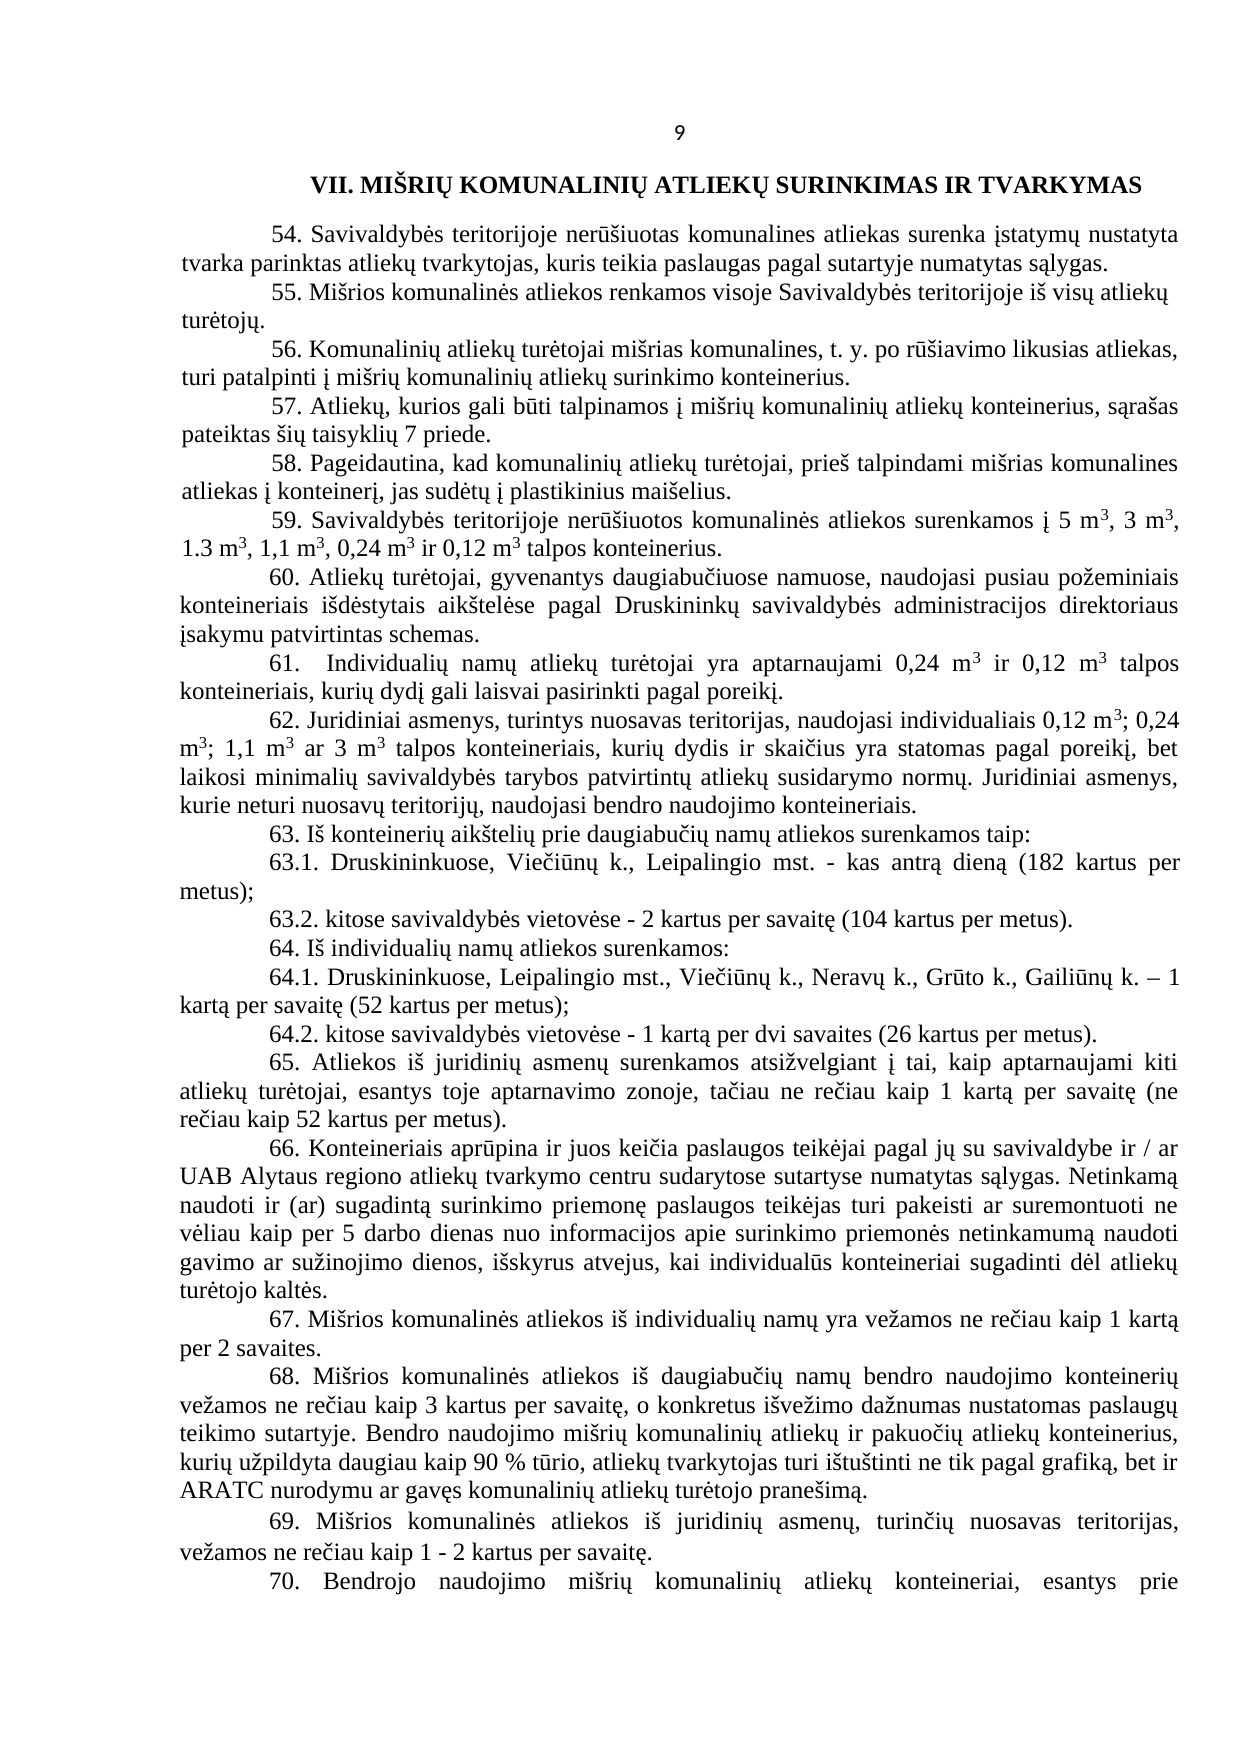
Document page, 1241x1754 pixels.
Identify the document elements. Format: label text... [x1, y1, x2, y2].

text 70. Bendrojo naudojimo mišrių komunalinių atliekų konteineriai, esantys prie [179, 1566, 1179, 1595]
text 56. Komunalinių atliekų turėtojai mišrias komunalines, t. y. po rūšiavimo likusias atliekas, turi patalpinti į mišrių komunalinių atliekų surinkimo konteinerius. [181, 334, 1179, 391]
text 68. Mišrios komunalinės atliekos iš daugiabučių namų bendro naudojimo konteinerių vežamos ne rečiau kaip 3 kartus per savaitę, o konkretus išvežimo dažnumas nustatomas paslaugų teikimo sutartyje. Bendro naudojimo mišrių komunalinių atliekų ir pakuočių atliekų konteinerius, kurių užpildyta daugiau kaip 90 % tūrio, atliekų tvarkytojas turi ištuštinti ne tik pagal grafiką, bet ir ARATC nurodymu ar gavęs komunalinių atliekų turėtojo pranešimą. [179, 1362, 1179, 1504]
text 69. Mišrios komunalinės atliekos iš juridinių asmenų, turinčių nuosavas teritorijas, vežamos ne rečiau kaip 1 - 2 kartus per savaitę. [179, 1504, 1179, 1566]
text turėtojų. [181, 306, 1181, 334]
text 60. Atliekų turėtojai, gyvenantys daugiabučiuose namuose, naudojasi pusiau požeminiais konteineriais išdėstytais aikštelėse pagal Druskininkų savivaldybės administracijos direktoriaus įsakymu patvirtintas schemas. [179, 562, 1179, 648]
text 58. Pageidautina, kad komunalinių atliekų turėtojai, prieš talpindami mišrias komunalines atliekas į konteinerį, jas sudėtų į plastikinius maišelius. [181, 448, 1179, 505]
text 65. Atliekos iš juridinių asmenų surenkamos atsižvelgiant į tai, kaip aptarnaujami kiti atliekų turėtojai, esantys toje aptarnavimo zonoje, tačiau ne rečiau kaip 1 kartą per savaitę (ne rečiau kaip 52 kartus per metus). [179, 1048, 1179, 1133]
text 63.1. Druskininkuose, Viečiūnų k., Leipalingio mst. - kas antrą dieną (182 kartus per metus); [179, 848, 1181, 905]
subtitle VII. MIŠRIŲ KOMUNALINIŲ ATLIEKŲ SURINKIMAS IR TVARKYMAS [181, 174, 1181, 198]
text 64.2. kitose savivaldybės vietovėse - 1 kartą per dvi savaites (26 kartus per metus). [179, 1019, 1181, 1048]
text 55. Mišrios komunalinės atliekos renkamos visoje Savivaldybės teritorijoje iš visų atliekų [181, 277, 1181, 306]
text 62. Juridiniai asmenys, turintys nuosavas teritorijas, naudojasi individualiais 0,12 m3; 0,24 m3; 1,1 m3 ar 3 m3 talpos konteineriais, kurių dydis ir skaičius yra statomas pagal poreikį, bet laikosi minimalių savivaldybės tarybos patvirtintų atliekų susidarymo normų. Juridiniai asmenys, kurie neturi nuosavų teritorijų, naudojasi bendro naudojimo konteineriais. [179, 705, 1179, 819]
text 57. Atliekų, kurios gali būti talpinamos į mišrių komunalinių atliekų konteinerius, sąrašas pateiktas šių taisyklių 7 priede. [181, 391, 1179, 448]
text 64. Iš individualių namų atliekos surenkamos: [179, 933, 1181, 962]
text 63. Iš konteinerių aikštelių prie daugiabučių namų atliekos surenkamos taip: [179, 819, 1181, 848]
text 63.2. kitose savivaldybės vietovėse - 2 kartus per savaitę (104 kartus per metus). [179, 905, 1181, 933]
text 66. Konteineriais aprūpina ir juos keičia paslaugos teikėjai pagal jų su savivaldybe ir / ar UAB Alytaus regiono atliekų tvarkymo centru sudarytose sutartyse numatytas sąlygas. Netinkamą naudoti ir (ar) sugadintą surinkimo priemonę paslaugos teikėjas turi pakeisti ar suremontuoti ne vėliau kaip per 5 darbo dienas nuo informacijos apie surinkimo priemonės netinkamumą naudoti gavimo ar sužinojimo dienos, išskyrus atvejus, kai individualūs konteineriai sugadinti dėl atliekų turėtojo kaltės. [179, 1133, 1179, 1304]
text 64.1. Druskininkuose, Leipalingio mst., Viečiūnų k., Neravų k., Grūto k., Gailiūnų k. – 1 kartą per savaitę (52 kartus per metus); [179, 962, 1181, 1019]
text 61. Individualių namų atliekų turėtojai yra aptarnaujami 0,24 m3 ir 0,12 m3 talpos konteineriais, kurių dydį gali laisvai pasirinkti pagal poreikį. [179, 648, 1179, 705]
text 54. Savivaldybės teritorijoje nerūšiuotas komunalines atliekas surenka įstatymų nustatyta tvarka parinktas atliekų tvarkytojas, kuris teikia paslaugas pagal sutartyje numatytas sąlygas. [181, 220, 1179, 277]
text 59. Savivaldybės teritorijoje nerūšiuotos komunalinės atliekos surenkamos į 5 m3, 3 m3, 1.3 m3, 1,1 m3, 0,24 m3 ir 0,12 m3 talpos konteinerius. [181, 505, 1179, 562]
text 67. Mišrios komunalinės atliekos iš individualių namų yra vežamos ne rečiau kaip 1 kartą per 2 savaites. [179, 1304, 1179, 1362]
